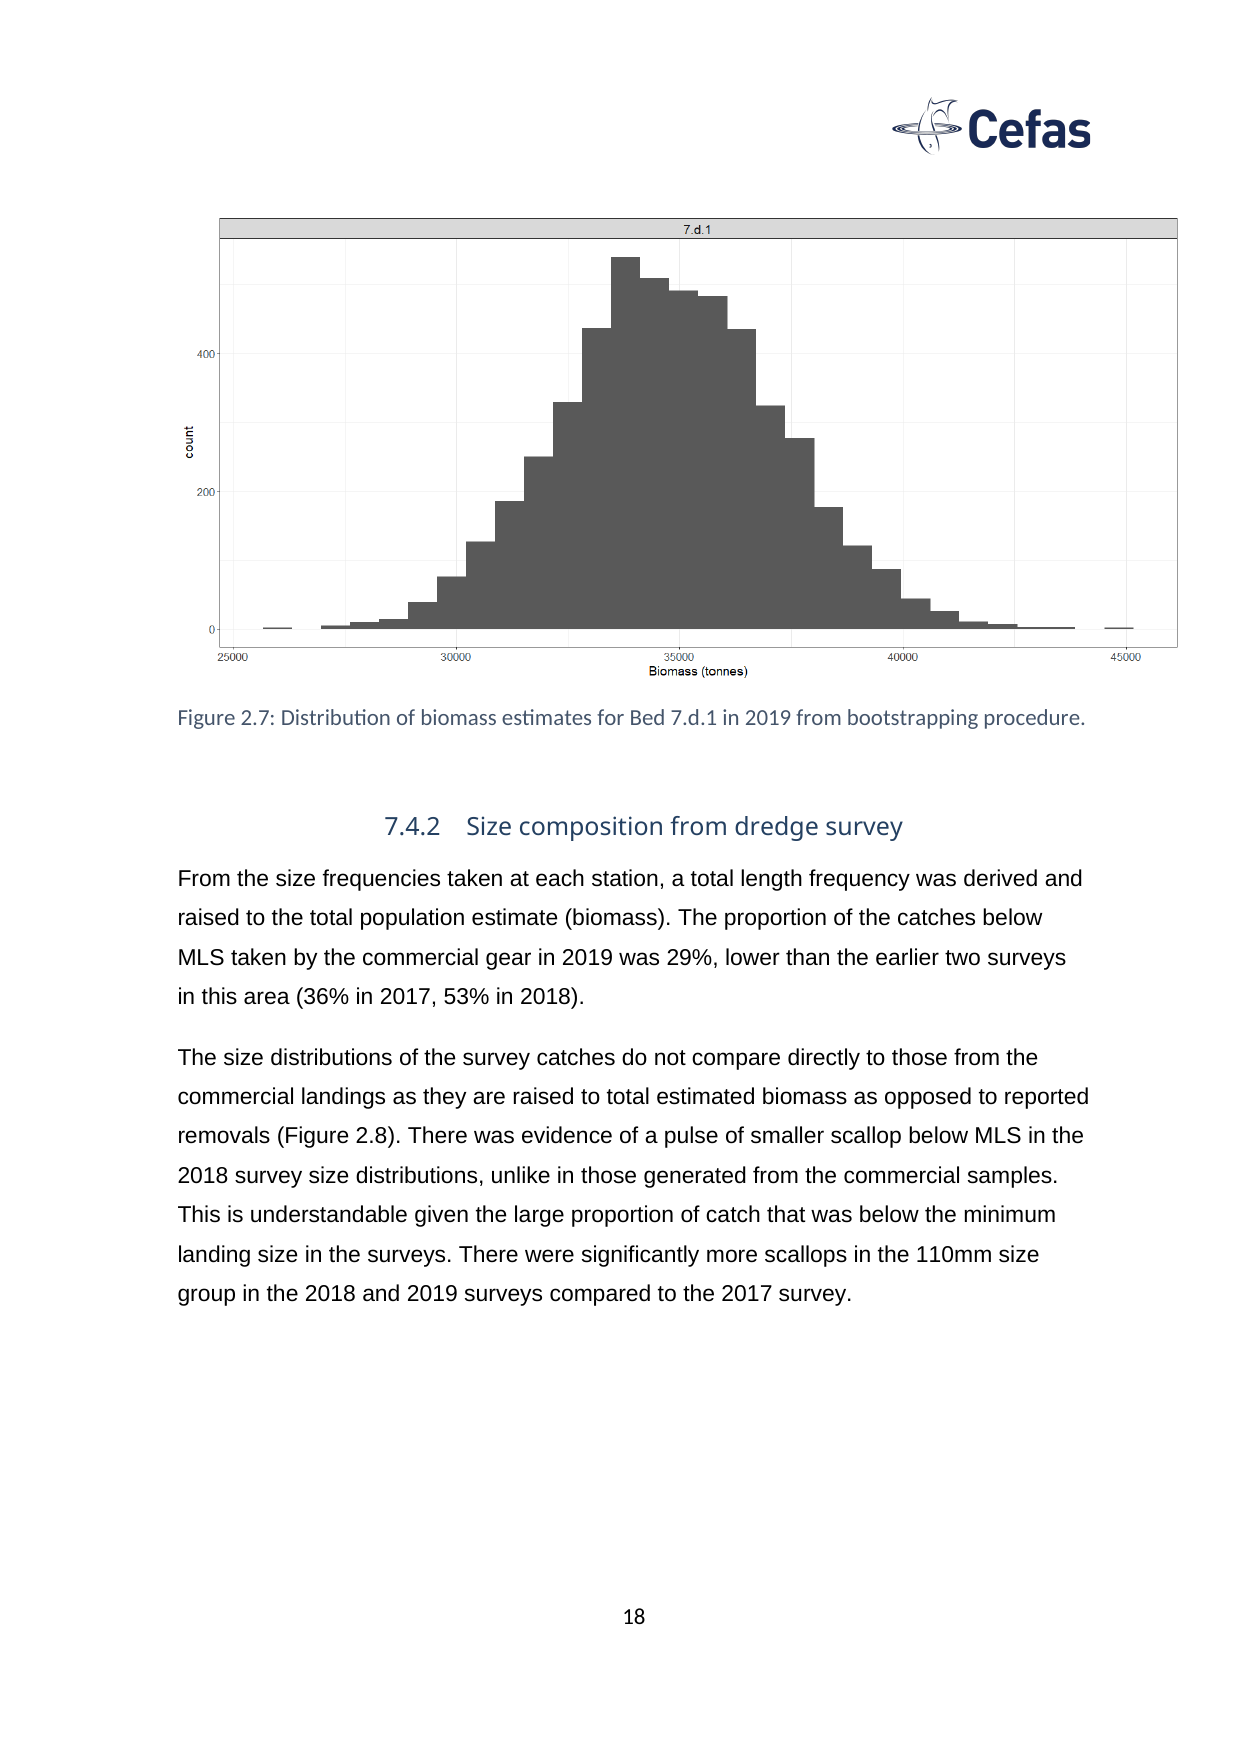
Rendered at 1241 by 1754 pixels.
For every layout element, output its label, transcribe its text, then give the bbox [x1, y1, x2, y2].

text From the size frequencies taken at each station, a total length frequency was derived and raised to the total population estimate (biomass). The proportion of the catches below MLS taken by the commercial gear in 2019 was 29%, lower than the earlier two surveys in this area (36% in 2017, 53% in 2018). [177, 865, 1090, 1009]
text Figure 2.7: Distribution of biomass estimates for Bed 7.d.1 in 2019 from bootstrapping procedure. [177, 703, 1090, 731]
text The size distributions of the survey catches do not compare directly to those from the commercial landings as they are raised to total estimated biomass as opposed to reported removals (Figure 2.8). There was evidence of a pulse of smaller scallop below MLS in the 2018 survey size distributions, unlike in those generated from the commercial samples. This is understandable given the large proportion of catch that was below the minimum landing size in the surveys. There were significantly more scallops in the 110mm size group in the 2018 and 2019 surveys compared to the 2017 survey. [177, 1043, 1090, 1307]
subtitle Size composition from dredge survey [384, 809, 1090, 843]
